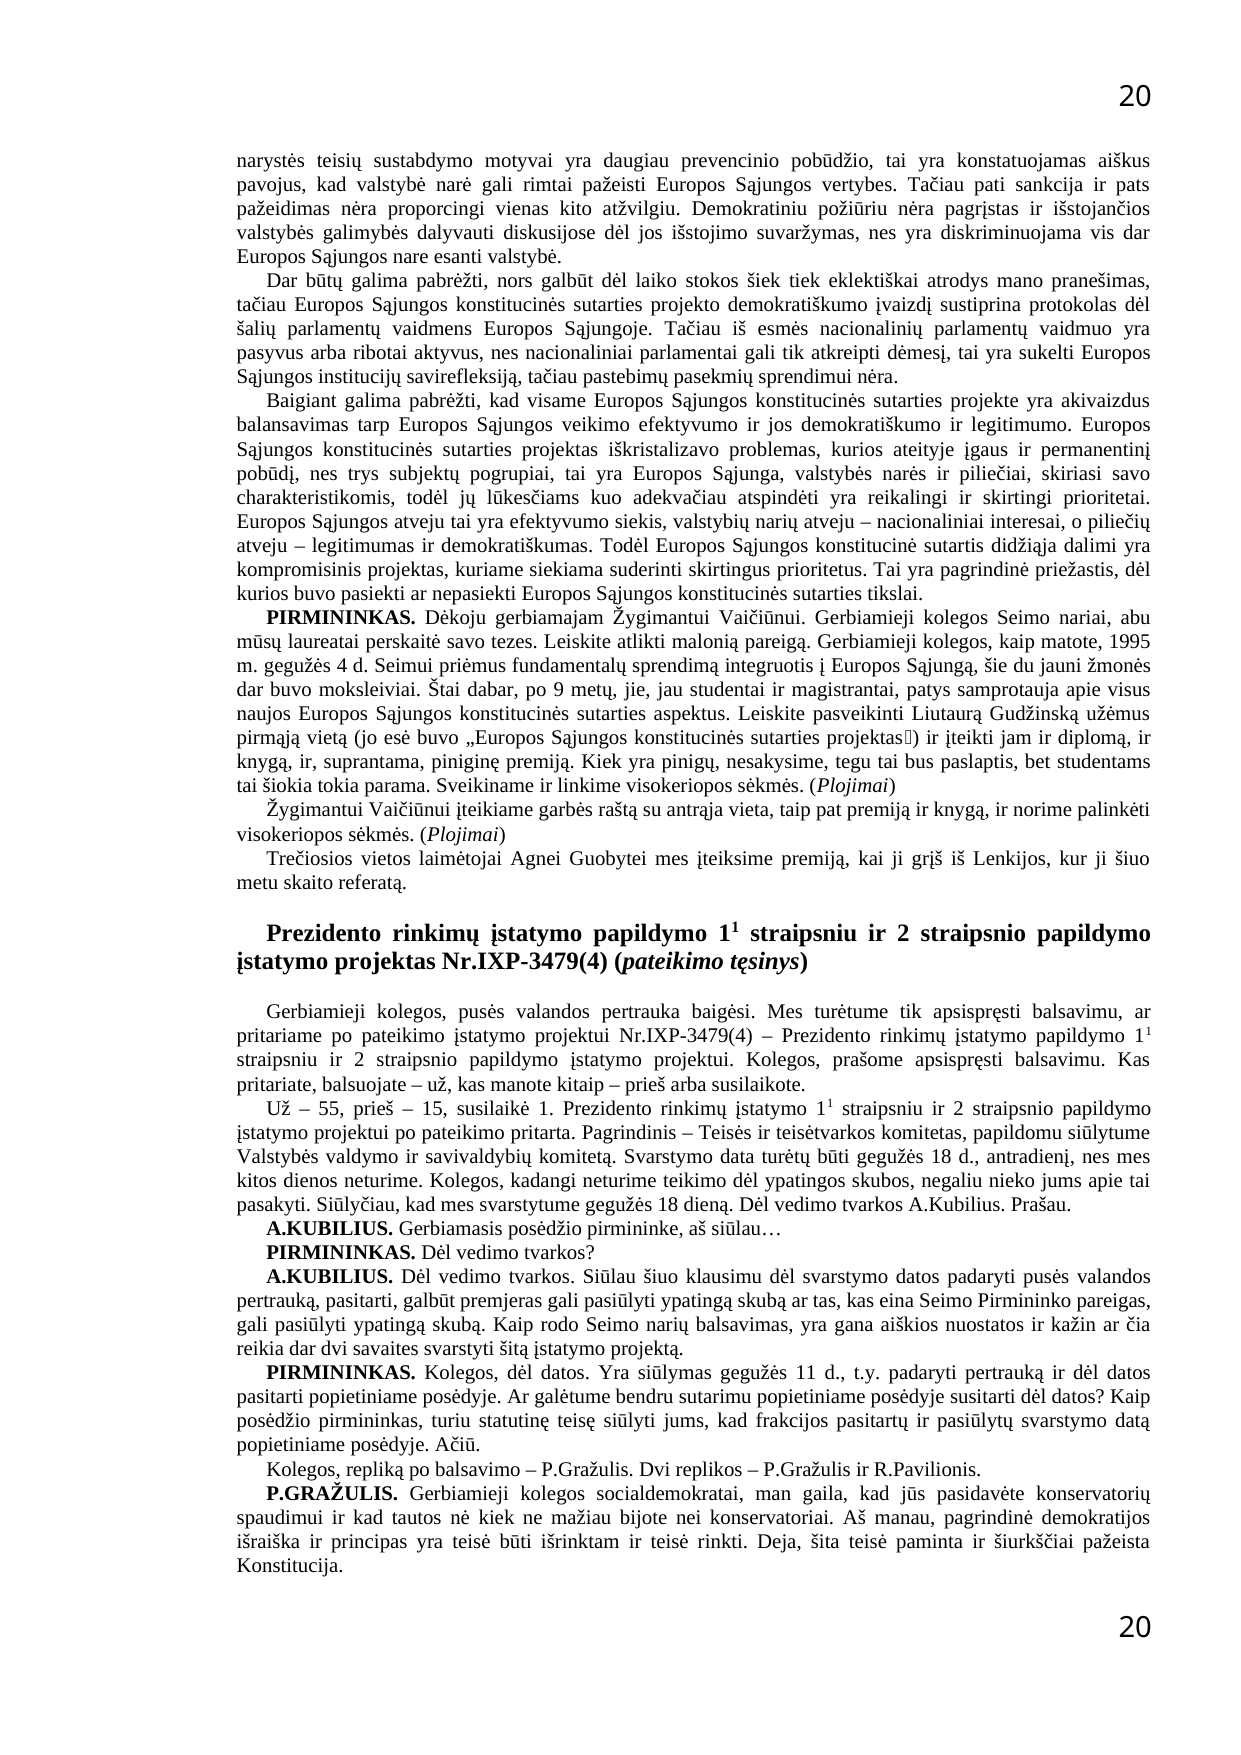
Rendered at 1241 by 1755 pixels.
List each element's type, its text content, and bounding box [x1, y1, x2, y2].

text Baigiant galima pabrėžti, kad visame Europos Sąjungos konstitucinės sutarties projekte yra akivaizdus balansavimas tarp Europos Sąjungos veikimo efektyvumo ir jos demokratiškumo ir legitimumo. Europos Sąjungos konstitucinės sutarties projektas iškristalizavo problemas, kurios ateityje įgaus ir permanentinį pobūdį, nes trys subjektų pogrupiai, tai yra Europos Sąjunga, valstybės narės ir piliečiai, skiriasi savo charakteristikomis, todėl jų lūkesčiams kuo adekvačiau atspindėti yra reikalingi ir skirtingi prioritetai. Europos Sąjungos atveju tai yra efektyvumo siekis, valstybių narių atveju – nacionaliniai interesai, o piliečių atveju – legitimumas ir demokratiškumas. Todėl Europos Sąjungos konstitucinė sutartis didžiąja dalimi yra kompromisinis projektas, kuriame siekiama suderinti skirtingus prioritetus. Tai yra pagrindinė priežastis, dėl kurios buvo pasiekti ar nepasiekti Europos Sąjungos konstitucinės sutarties tikslai. [236, 388, 1152, 605]
text Už – 55, prieš – 15, susilaikė 1. Prezidento rinkimų įstatymo 11 straipsniu ir 2 straipsnio papildymo įstatymo projektui po pateikimo pritarta. Pagrindinis – Teisės ir teisėtvarkos komitetas, papildomu siūlytume Valstybės valdymo ir savivaldybių komitetą. Svarstymo data turėtų būti gegužės 18 d., antradienį, nes mes kitos dienos neturime. Kolegos, kadangi neturime teikimo dėl ypatingos skubos, negaliu nieko jums apie tai pasakyti. Siūlyčiau, kad mes svarstytume gegužės 18 dieną. Dėl vedimo tvarkos A.Kubilius. Prašau. [236, 1096, 1152, 1216]
text Gerbiamieji kolegos, pusės valandos pertrauka baigėsi. Mes turėtume tik apsispręsti balsavimu, ar pritariame po pateikimo įstatymo projektui Nr.IXP-3479(4) – Prezidento rinkimų įstatymo papildymo 11 straipsniu ir 2 straipsnio papildymo įstatymo projektui. Kolegos, prašome apsispręsti balsavimu. Kas pritariate, balsuojate – už, kas manote kitaip – prieš arba susilaikote. [236, 999, 1152, 1096]
text PIRMININKAS. Dėkoju gerbiamajam Žygimantui Vaičiūnui. Gerbiamieji kolegos Seimo nariai, abu mūsų laureatai perskaitė savo tezes. Leiskite atlikti malonią pareigą. Gerbiamieji kolegos, kaip matote, 1995 m. gegužės 4 d. Seimui priėmus fundamentalų sprendimą integruotis į Europos Sąjungą, šie du jauni žmonės dar buvo moksleiviai. Štai dabar, po 9 metų, jie, jau studentai ir magistrantai, patys samprotauja apie visus naujos Europos Sąjungos konstitucinės sutarties aspektus. Leiskite pasveikinti Liutaurą Gudžinską užėmus pirmąją vietą (jo esė buvo „Europos Sąjungos konstitucinės sutarties projektas) ir įteikti jam ir diplomą, ir knygą, ir, suprantama, piniginę premiją. Kiek yra pinigų, nesakysime, tegu tai bus paslaptis, bet studentams tai šiokia tokia parama. Sveikiname ir linkime visokeriopos sėkmės. (Plojimai) [236, 605, 1152, 797]
text A.KUBILIUS. Gerbiamasis posėdžio pirmininke, aš siūlau… [236, 1216, 1152, 1240]
text Trečiosios vietos laimėtojai Agnei Guobytei mes įteiksime premiją, kai ji grįš iš Lenkijos, kur ji šiuo metu skaito referatą. [236, 846, 1152, 894]
text Dar būtų galima pabrėžti, nors galbūt dėl laiko stokos šiek tiek eklektiškai atrodys mano pranešimas, tačiau Europos Sąjungos konstitucinės sutarties projekto demokratiškumo įvaizdį sustiprina protokolas dėl šalių parlamentų vaidmens Europos Sąjungoje. Tačiau iš esmės nacionalinių parlamentų vaidmuo yra pasyvus arba ribotai aktyvus, nes nacionaliniai parlamentai gali tik atkreipti dėmesį, tai yra sukelti Europos Sąjungos institucijų savirefleksiją, tačiau pastebimų pasekmių sprendimui nėra. [236, 268, 1152, 388]
text Žygimantui Vaičiūnui įteikiame garbės raštą su antrąja vieta, taip pat premiją ir knygą, ir norime palinkėti visokeriopos sėkmės. (Plojimai) [236, 797, 1152, 846]
text PIRMININKAS. Dėl vedimo tvarkos? [236, 1240, 1152, 1264]
text narystės teisių sustabdymo motyvai yra daugiau prevencinio pobūdžio, tai yra konstatuojamas aiškus pavojus, kad valstybė narė gali rimtai pažeisti Europos Sąjungos vertybes. Tačiau pati sankcija ir pats pažeidimas nėra proporcingi vienas kito atžvilgiu. Demokratiniu požiūriu nėra pagrįstas ir išstojančios valstybės galimybės dalyvauti diskusijose dėl jos išstojimo suvaržymas, nes yra diskriminuojama vis dar Europos Sąjungos nare esanti valstybė. [236, 148, 1152, 268]
text A.KUBILIUS. Dėl vedimo tvarkos. Siūlau šiuo klausimu dėl svarstymo datos padaryti pusės valandos pertrauką, pasitarti, galbūt premjeras gali pasiūlyti ypatingą skubą ar tas, kas eina Seimo Pirmininko pareigas, gali pasiūlyti ypatingą skubą. Kaip rodo Seimo narių balsavimas, yra gana aiškios nuostatos ir kažin ar čia reikia dar dvi savaites svarstyti šitą įstatymo projektą. [236, 1264, 1152, 1360]
text P.GRAŽULIS. Gerbiamieji kolegos socialdemokratai, man gaila, kad jūs pasidavėte konservatorių spaudimui ir kad tautos nė kiek ne mažiau bijote nei konservatoriai. Aš manau, pagrindinė demokratijos išraiška ir principas yra teisė būti išrinktam ir teisė rinkti. Deja, šita teisė paminta ir šiurkščiai pažeista Konstitucija. [236, 1481, 1152, 1577]
text Kolegos, repliką po balsavimo – P.Gražulis. Dvi replikos – P.Gražulis ir R.Pavilionis. [236, 1456, 1152, 1481]
text Prezidento rinkimų įstatymo papildymo 11 straipsniu ir 2 straipsnio papildymo įstatymo projektas Nr.IXP-3479(4) (pateikimo tęsinys) [236, 918, 1152, 975]
text PIRMININKAS. Kolegos, dėl datos. Yra siūlymas gegužės 11 d., t.y. padaryti pertrauką ir dėl datos pasitarti popietiniame posėdyje. Ar galėtume bendru sutarimu popietiniame posėdyje susitarti dėl datos? Kaip posėdžio pirmininkas, turiu statutinę teisę siūlyti jums, kad frakcijos pasitartų ir pasiūlytų svarstymo datą popietiniame posėdyje. Ačiū. [236, 1360, 1152, 1456]
